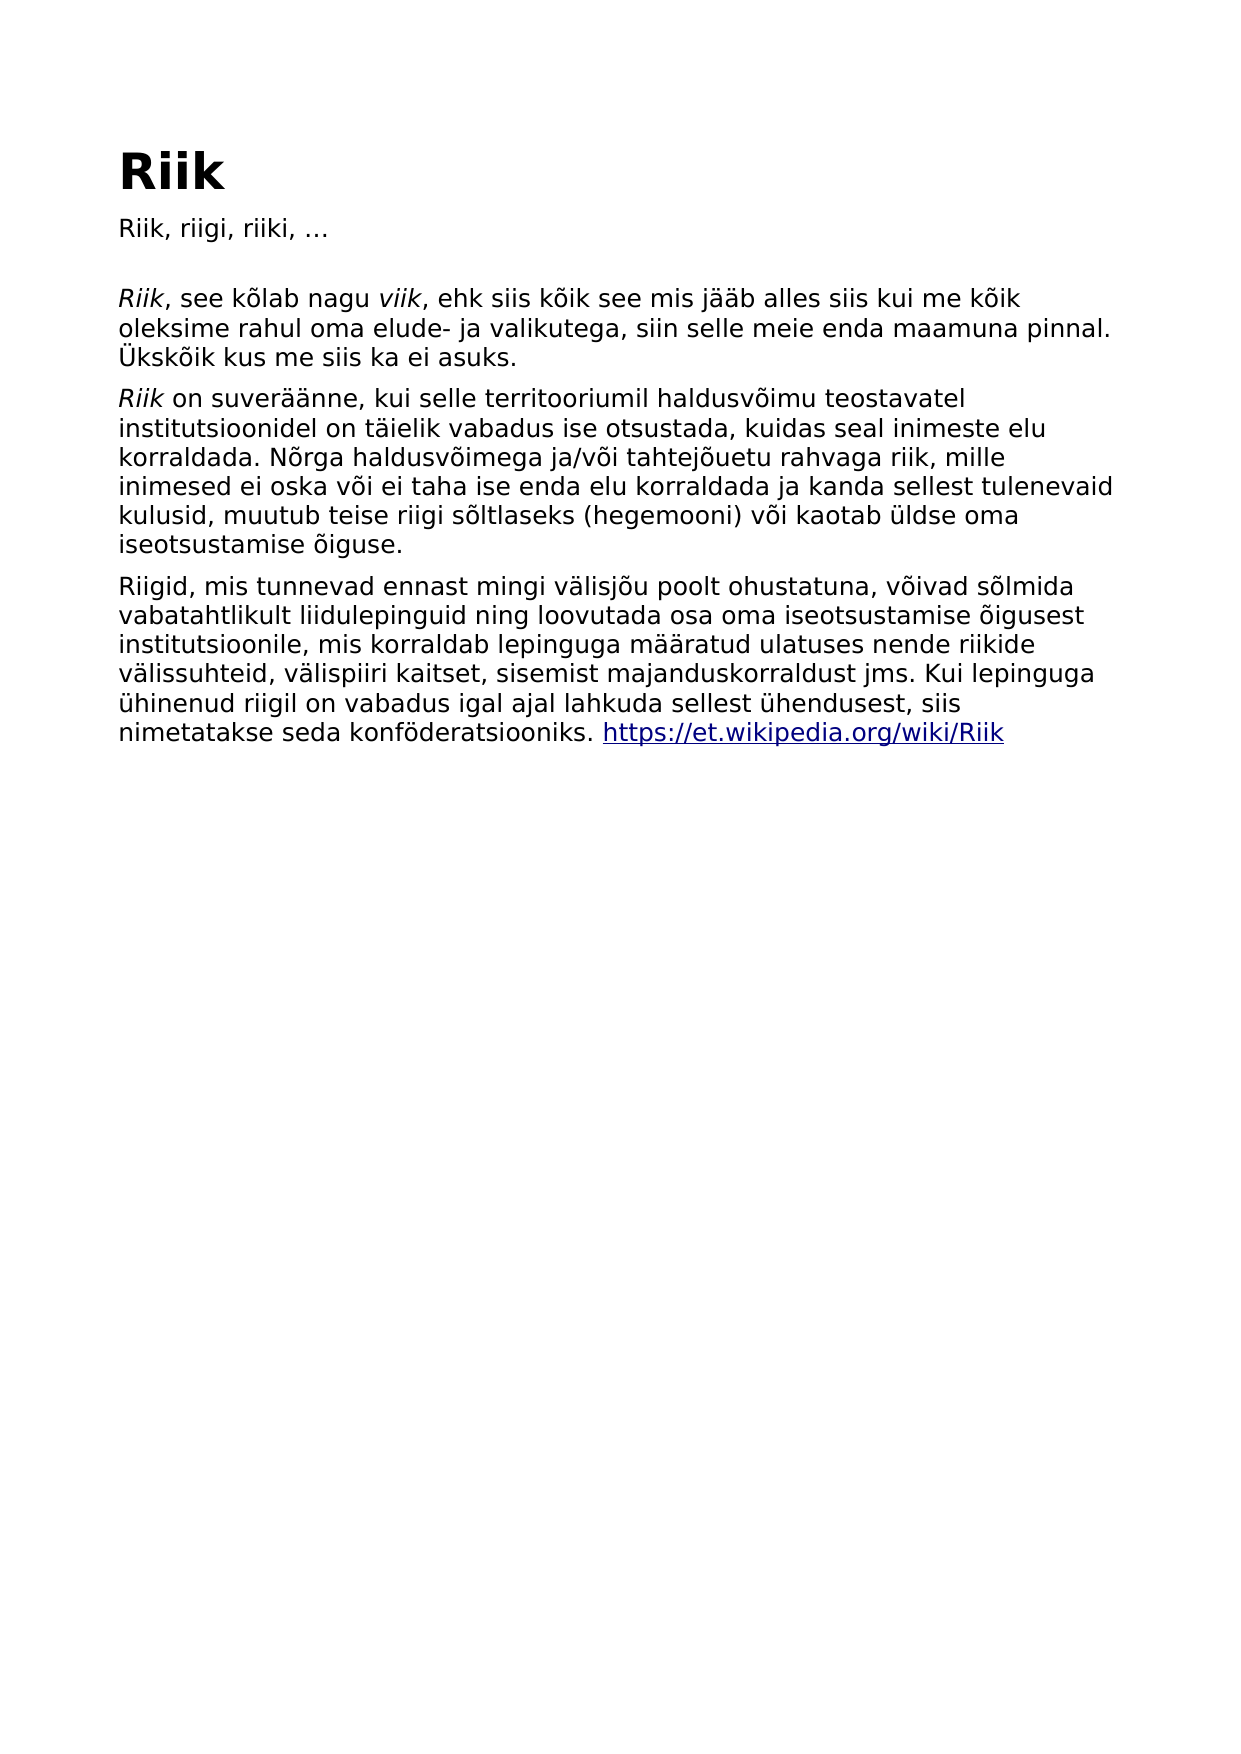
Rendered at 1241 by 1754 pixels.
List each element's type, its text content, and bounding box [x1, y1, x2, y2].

subtitle Riik [118, 143, 1122, 201]
text Riigid, mis tunnevad ennast mingi välisjõu poolt ohustatuna, võivad sõlmida vabatahtlikult liidulepinguid ning loovutada osa oma iseotsustamise õigusest institutsioonile, mis korraldab lepinguga määratud ulatuses nende riikide välissuhteid, välispiiri kaitset, sisemist majanduskorraldust jms. Kui lepinguga ühinenud riigil on vabadus igal ajal lahkuda sellest ühendusest, siis nimetatakse seda konföderatsiooniks. https://et.wikipedia.org/wiki/Riik [118, 572, 1122, 747]
text Riik, see kõlab nagu viik, ehk siis kõik see mis jääb alles siis kui me kõik oleksime rahul oma elude- ja valikutega, siin selle meie enda maamuna pinnal. Ükskõik kus me siis ka ei asuks. [118, 285, 1122, 372]
text Riik, riigi, riiki, … [118, 214, 1122, 272]
text Riik on suveräänne, kui selle territooriumil haldusvõimu teostavatel institutsioonidel on täielik vabadus ise otsustada, kuidas seal inimeste elu korraldada. Nõrga haldusvõimega ja/või tahtejõuetu rahvaga riik, mille inimesed ei oska või ei taha ise enda elu korraldada ja kanda sellest tulenevaid kulusid, muutub teise riigi sõltlaseks (hegemooni) või kaotab üldse oma iseotsustamise õiguse. [118, 385, 1122, 560]
